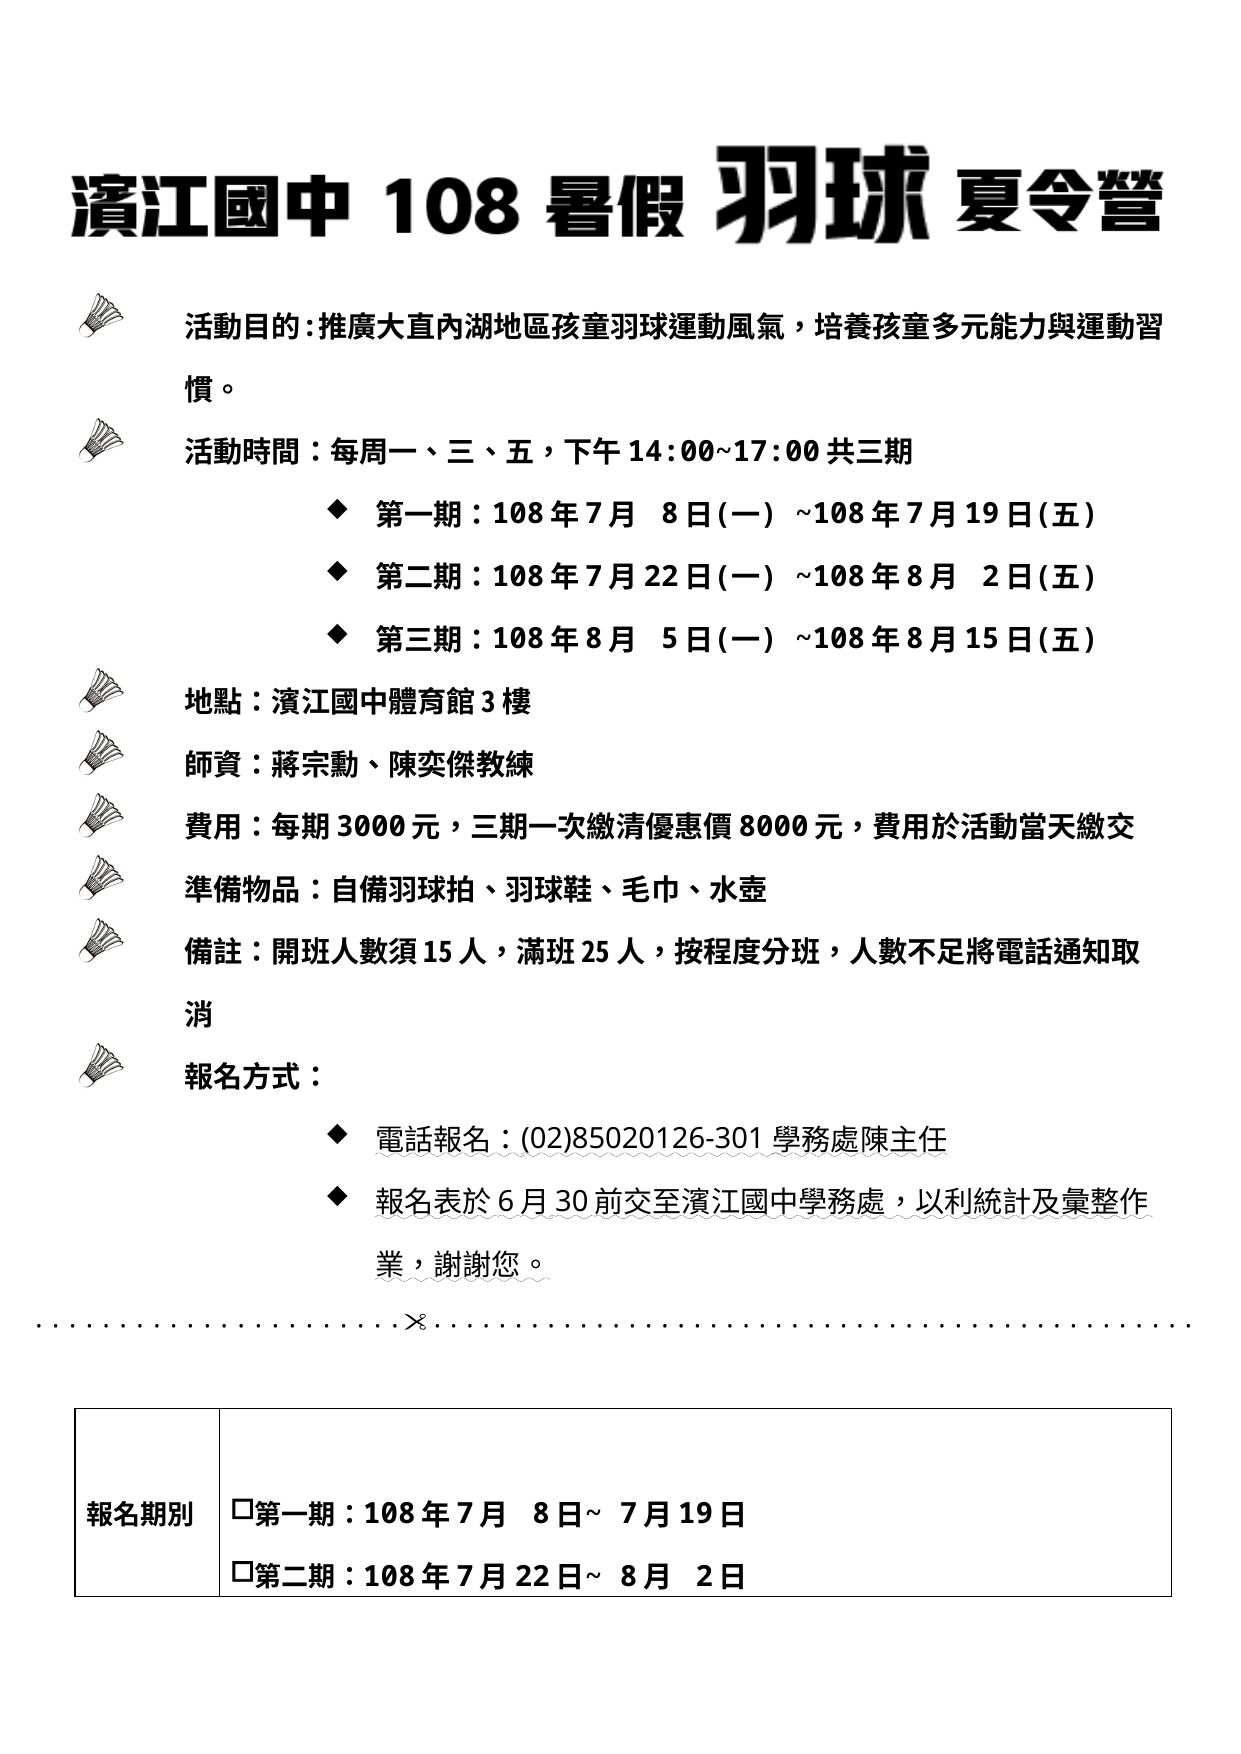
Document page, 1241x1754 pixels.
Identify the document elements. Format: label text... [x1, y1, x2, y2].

list 活動時間：每周一、三、五，下午14:00~17:00共三期 [75, 408, 1165, 471]
list 報名方式： [75, 1033, 1165, 1096]
list 電話報名：(02)85020126-301 學務處陳主任 [325, 1096, 1165, 1158]
list 第三期：108年8月05日(一) ~108年8月15日(五) [325, 596, 1165, 658]
table_header 第一期：108年7月08日~ 7月19日 第二期：108年7月22日~ 8月02日 [220, 1409, 1171, 1596]
list 活動目的:推廣大直內湖地區孩童羽球運動風氣，培養孩童多元能力與運動習慣。 [75, 283, 1165, 408]
list 地點：濱江國中體育館3樓 [75, 658, 1165, 721]
list 第二期：108年7月22日(一) ~108年8月02日(五) [325, 533, 1165, 596]
table_header 報名期別 [76, 1409, 219, 1596]
list 備註：開班人數須15人，滿班25人，按程度分班，人數不足將電話通知取消 [75, 908, 1165, 1033]
list 師資：蔣宗勳、陳奕傑教練 [75, 721, 1165, 783]
list 費用：每期3000元，三期一次繳清優惠價8000元，費用於活動當天繳交 [75, 783, 1165, 846]
list 第一期：108年7月08日(一) ~108年7月19日(五) [325, 471, 1165, 533]
list 報名表於6月30前交至濱江國中學務處，以利統計及彙整作業，謝謝您。 [325, 1158, 1165, 1283]
list 準備物品：自備羽球拍、羽球鞋、毛巾、水壺 [75, 846, 1165, 908]
text  [31, 1283, 1197, 1346]
